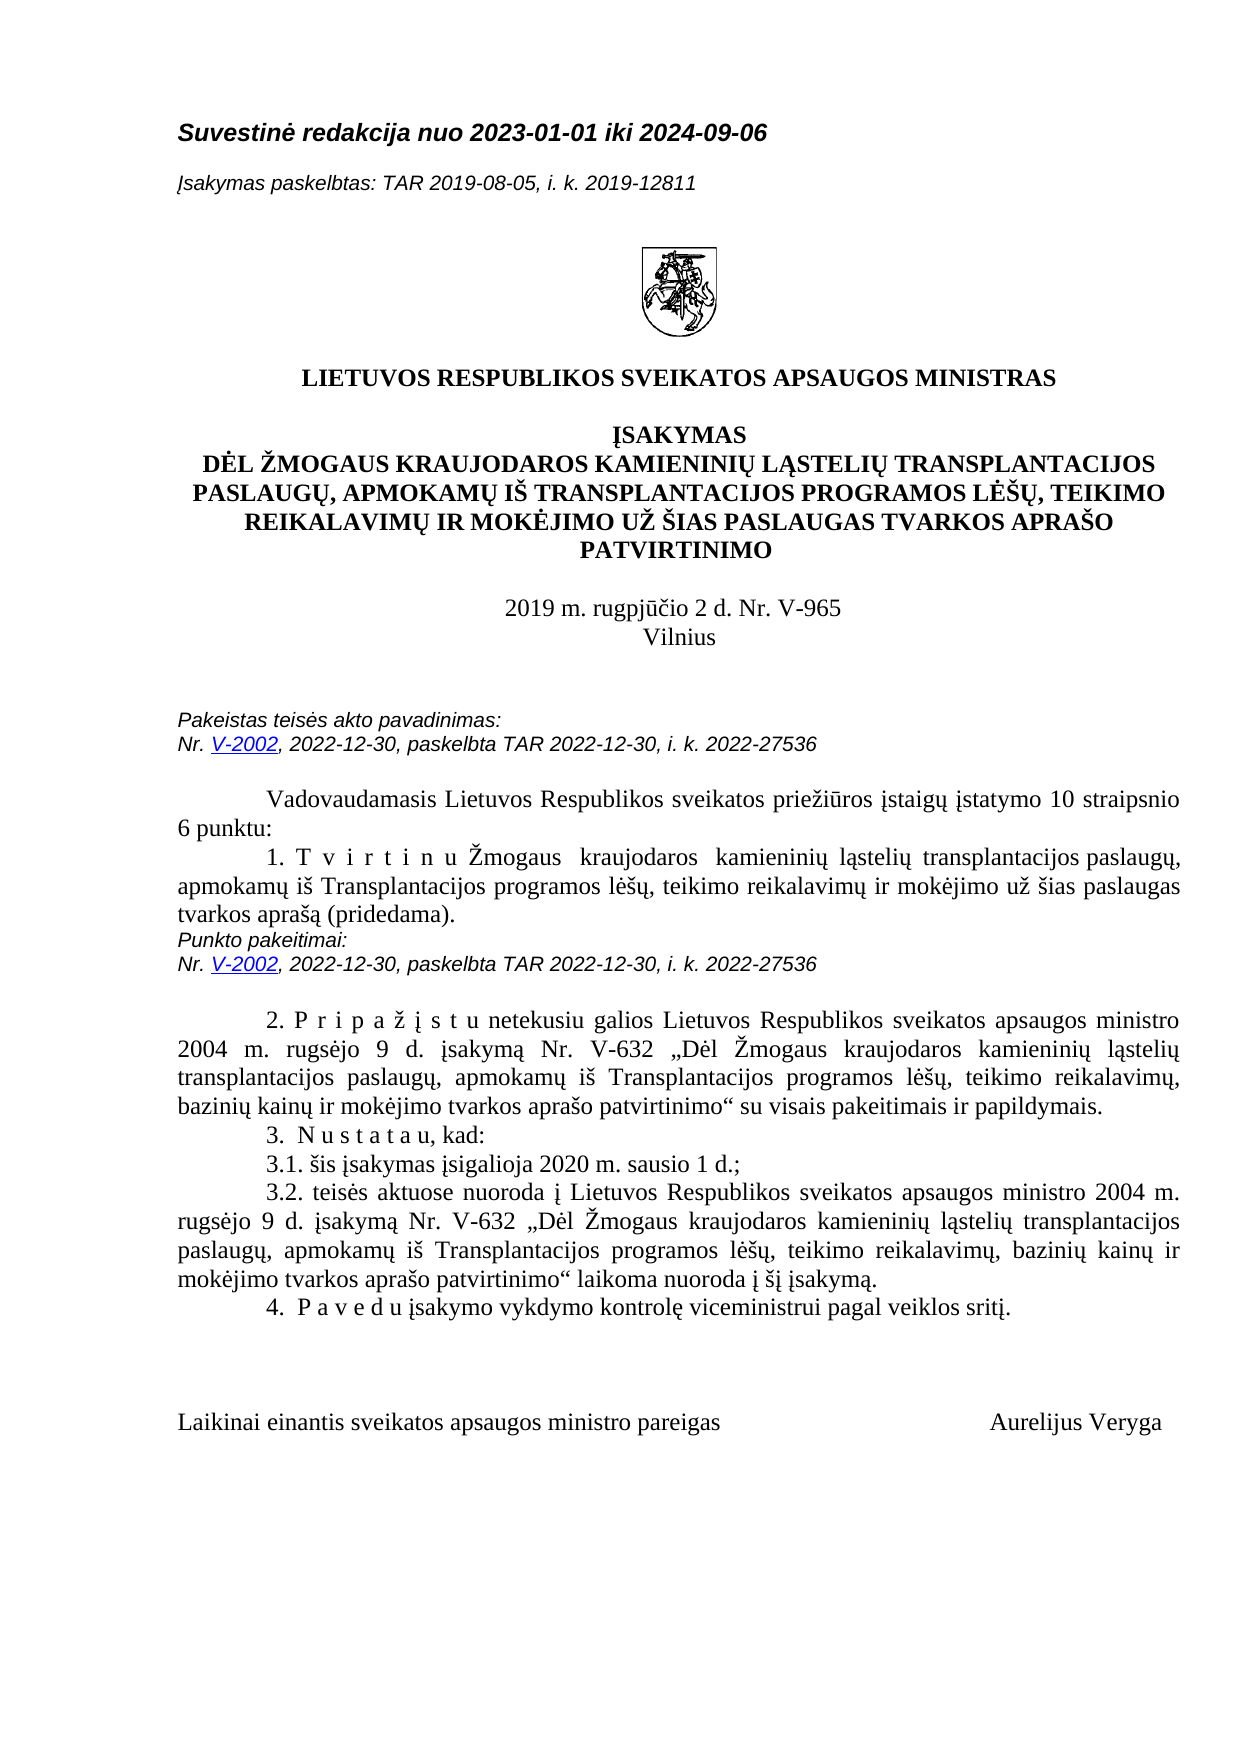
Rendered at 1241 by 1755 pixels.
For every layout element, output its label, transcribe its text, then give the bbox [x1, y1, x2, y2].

text 3.2. teisės aktuose nuoroda į Lietuvos Respublikos sveikatos apsaugos ministro 2004 m. rugsėjo 9 d. įsakymą Nr. V-632 „Dėl Žmogaus kraujodaros kamieninių ląstelių transplantacijos paslaugų, apmokamų iš Transplantacijos programos lėšų, teikimo reikalavimų, bazinių kainų ir mokėjimo tvarkos aprašo patvirtinimo“ laikoma nuoroda į šį įsakymą. [177, 1177, 1181, 1292]
text ĮSAKYMAS [177, 420, 1181, 449]
text Įsakymas paskelbtas: TAR 2019-08-05, i. k. 2019-12811 [177, 171, 1181, 195]
text 3. N u s t a t a u, kad: [177, 1120, 1181, 1149]
text Vadovaudamasis Lietuvos Respublikos sveikatos priežiūros įstaigų įstatymo 10 straipsnio 6 punktu: [177, 784, 1181, 842]
text 3.1. šis įsakymas įsigalioja 2020 m. sausio 1 d.; [177, 1149, 1181, 1177]
text Suvestinė redakcija nuo 2023-01-01 iki 2024-09-06 [177, 118, 1181, 147]
text DĖL ŽMOGAUS KRAUJODAROS KAMIENINIŲ LĄSTELIŲ TRANSPLANTACIJOS PASLAUGŲ, APMOKAMŲ IŠ TRANSPLANTACIJOS PROGRAMOS LĖŠŲ, TEIKIMO REIKALAVIMŲ IR MOKĖJIMO UŽ ŠIAS PASLAUGAS TVARKOS APRAŠO PATVIRTINIMO [177, 449, 1181, 564]
text 2. P r i p a ž į s t u netekusiu galios Lietuvos Respublikos sveikatos apsaugos ministro 2004 m. rugsėjo 9 d. įsakymą Nr. V-632 „Dėl Žmogaus kraujodaros kamieninių ląstelių transplantacijos paslaugų, apmokamų iš Transplantacijos programos lėšų, teikimo reikalavimų, bazinių kainų ir mokėjimo tvarkos aprašo patvirtinimo“ su visais pakeitimais ir papildymais. [177, 1005, 1181, 1120]
text Nr. V-2002, 2022-12-30, paskelbta TAR 2022-12-30, i. k. 2022-27536 [177, 732, 1181, 756]
text LIETUVOS RESPUBLIKOS SVEIKATOS APSAUGOS MINISTRAS [177, 363, 1181, 392]
text Punkto pakeitimai: [177, 928, 1181, 952]
text Vilnius [177, 622, 1181, 650]
text 4. P a v e d u įsakymo vykdymo kontrolę viceministrui pagal veiklos sritį. [177, 1292, 1181, 1321]
text Nr. V-2002, 2022-12-30, paskelbta TAR 2022-12-30, i. k. 2022-27536 [177, 952, 1181, 976]
text Laikinai einantis sveikatos apsaugos ministro pareigas Aurelijus Veryga [177, 1407, 1181, 1436]
text 2019 m. rugpjūčio 2 d. Nr. V-965 [177, 593, 1181, 622]
text 1. T v i r t i n u Žmogaus kraujodaros kamieninių ląstelių transplantacijos paslaugų, apmokamų iš Transplantacijos programos lėšų, teikimo reikalavimų ir mokėjimo už šias paslaugas tvarkos aprašą (pridedama). [177, 842, 1181, 928]
text Pakeistas teisės akto pavadinimas: [177, 708, 1181, 732]
